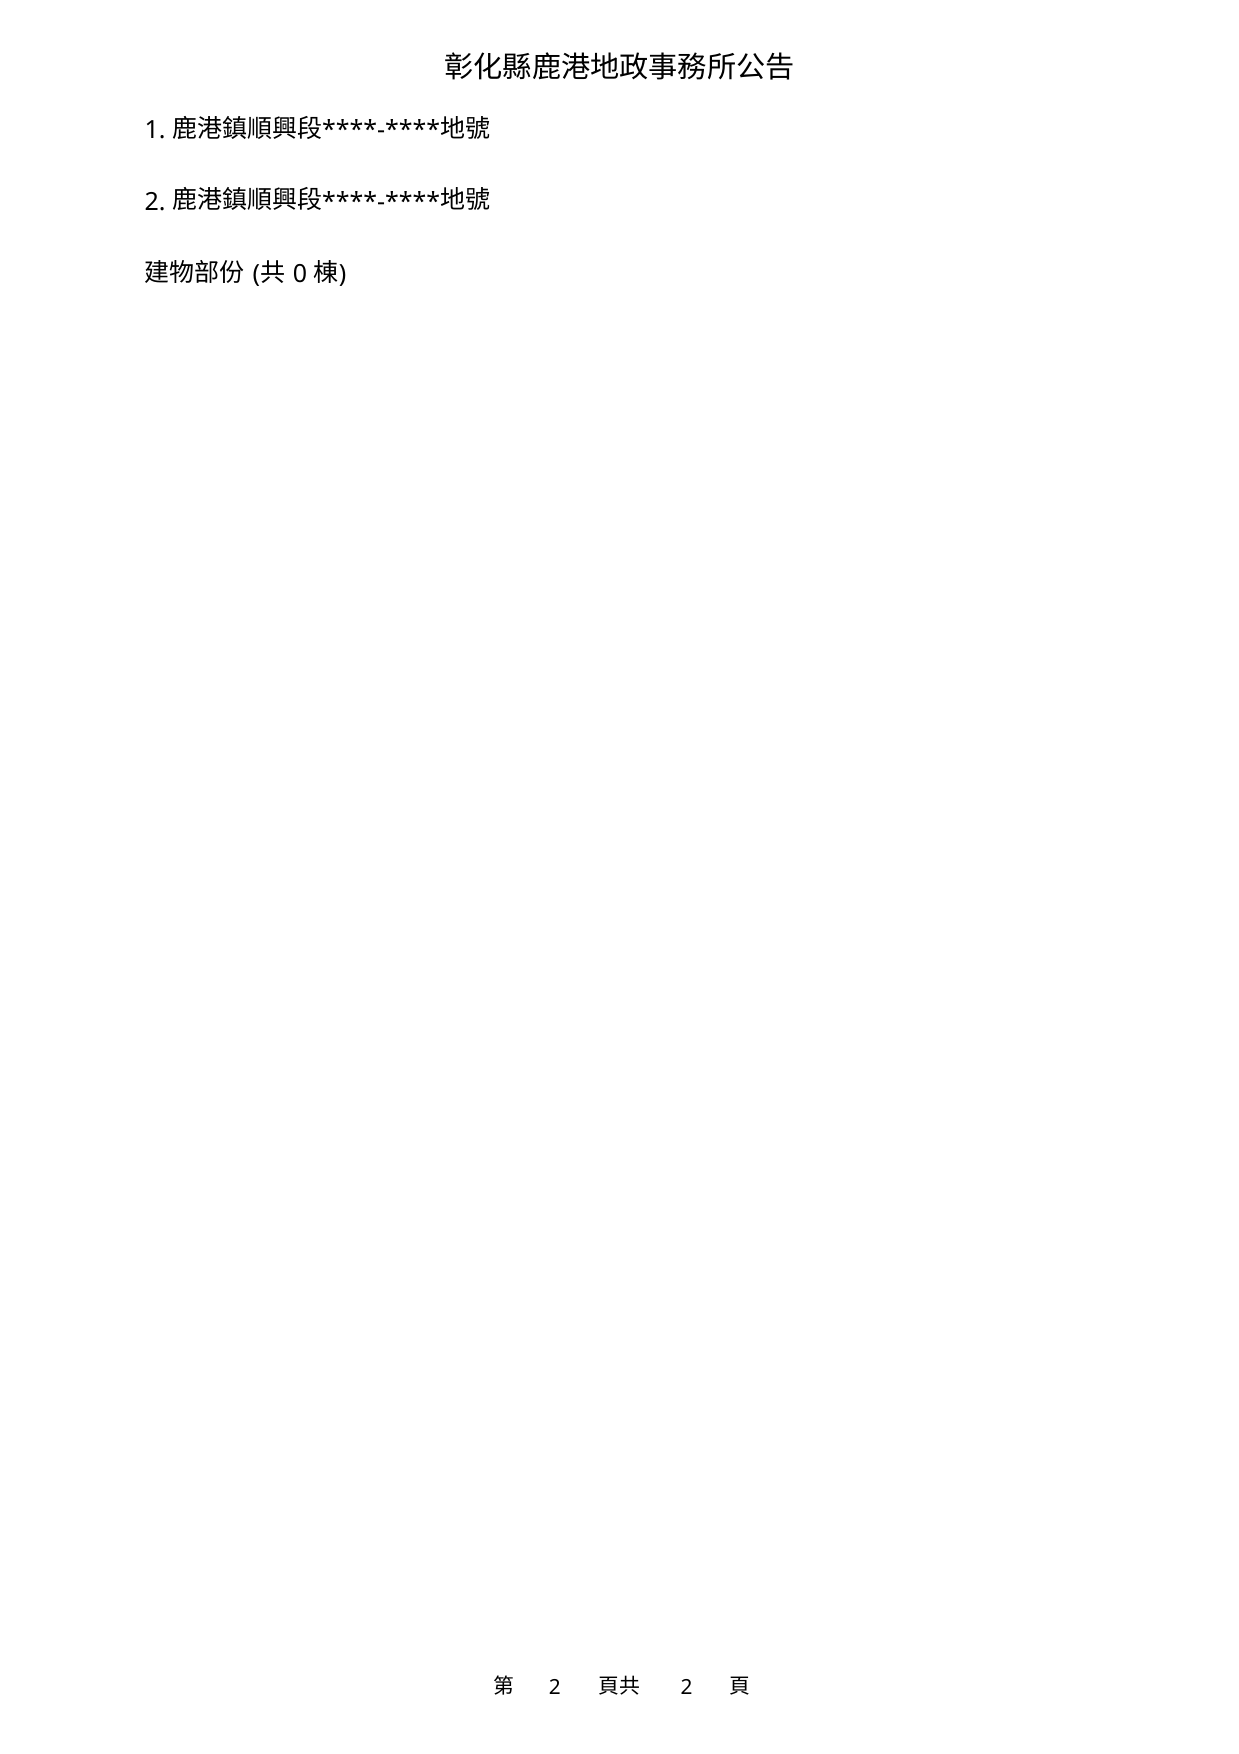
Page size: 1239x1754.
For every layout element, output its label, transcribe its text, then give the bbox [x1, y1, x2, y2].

table_cell 建物部份 (共 0 棟) [62, 239, 1177, 310]
table_cell 1. 鹿港鎮順興段****-****地號 [62, 95, 1177, 166]
table_cell [653, 310, 719, 1666]
table_cell [0, 166, 62, 238]
table_cell [524, 310, 585, 1666]
table_cell 2 [653, 1666, 719, 1707]
table_cell [0, 95, 62, 166]
table_header [760, 0, 1177, 41]
table_cell [62, 1666, 483, 1707]
table_cell 頁共 [585, 1666, 653, 1707]
table_cell 彰化縣鹿港地政事務所公告 [62, 41, 1177, 94]
table_header [524, 0, 585, 41]
table_cell [1177, 239, 1239, 310]
table_cell 第 [483, 1666, 523, 1707]
table_cell [1177, 166, 1239, 238]
table_header [585, 0, 653, 41]
table_cell [62, 310, 483, 1666]
table_cell [1177, 310, 1239, 1666]
table_cell [720, 310, 760, 1666]
table_header [62, 0, 483, 41]
table_cell [0, 310, 62, 1666]
table_cell [585, 310, 653, 1666]
table_header [720, 0, 760, 41]
table_cell [1177, 95, 1239, 166]
table_cell [483, 310, 523, 1666]
table_header [653, 0, 719, 41]
table_cell [1177, 1666, 1239, 1707]
table_cell [0, 239, 62, 310]
table_cell 2. 鹿港鎮順興段****-****地號 [62, 166, 1177, 238]
table_cell [1177, 41, 1239, 94]
table_cell 2 [524, 1666, 585, 1707]
table_header [483, 0, 523, 41]
table_cell [0, 1666, 62, 1707]
table_header [1177, 0, 1239, 41]
table_cell [760, 310, 1177, 1666]
table_header [0, 0, 62, 41]
table_cell [760, 1666, 1177, 1707]
table_cell [0, 41, 62, 94]
table_cell 頁 [720, 1666, 760, 1707]
